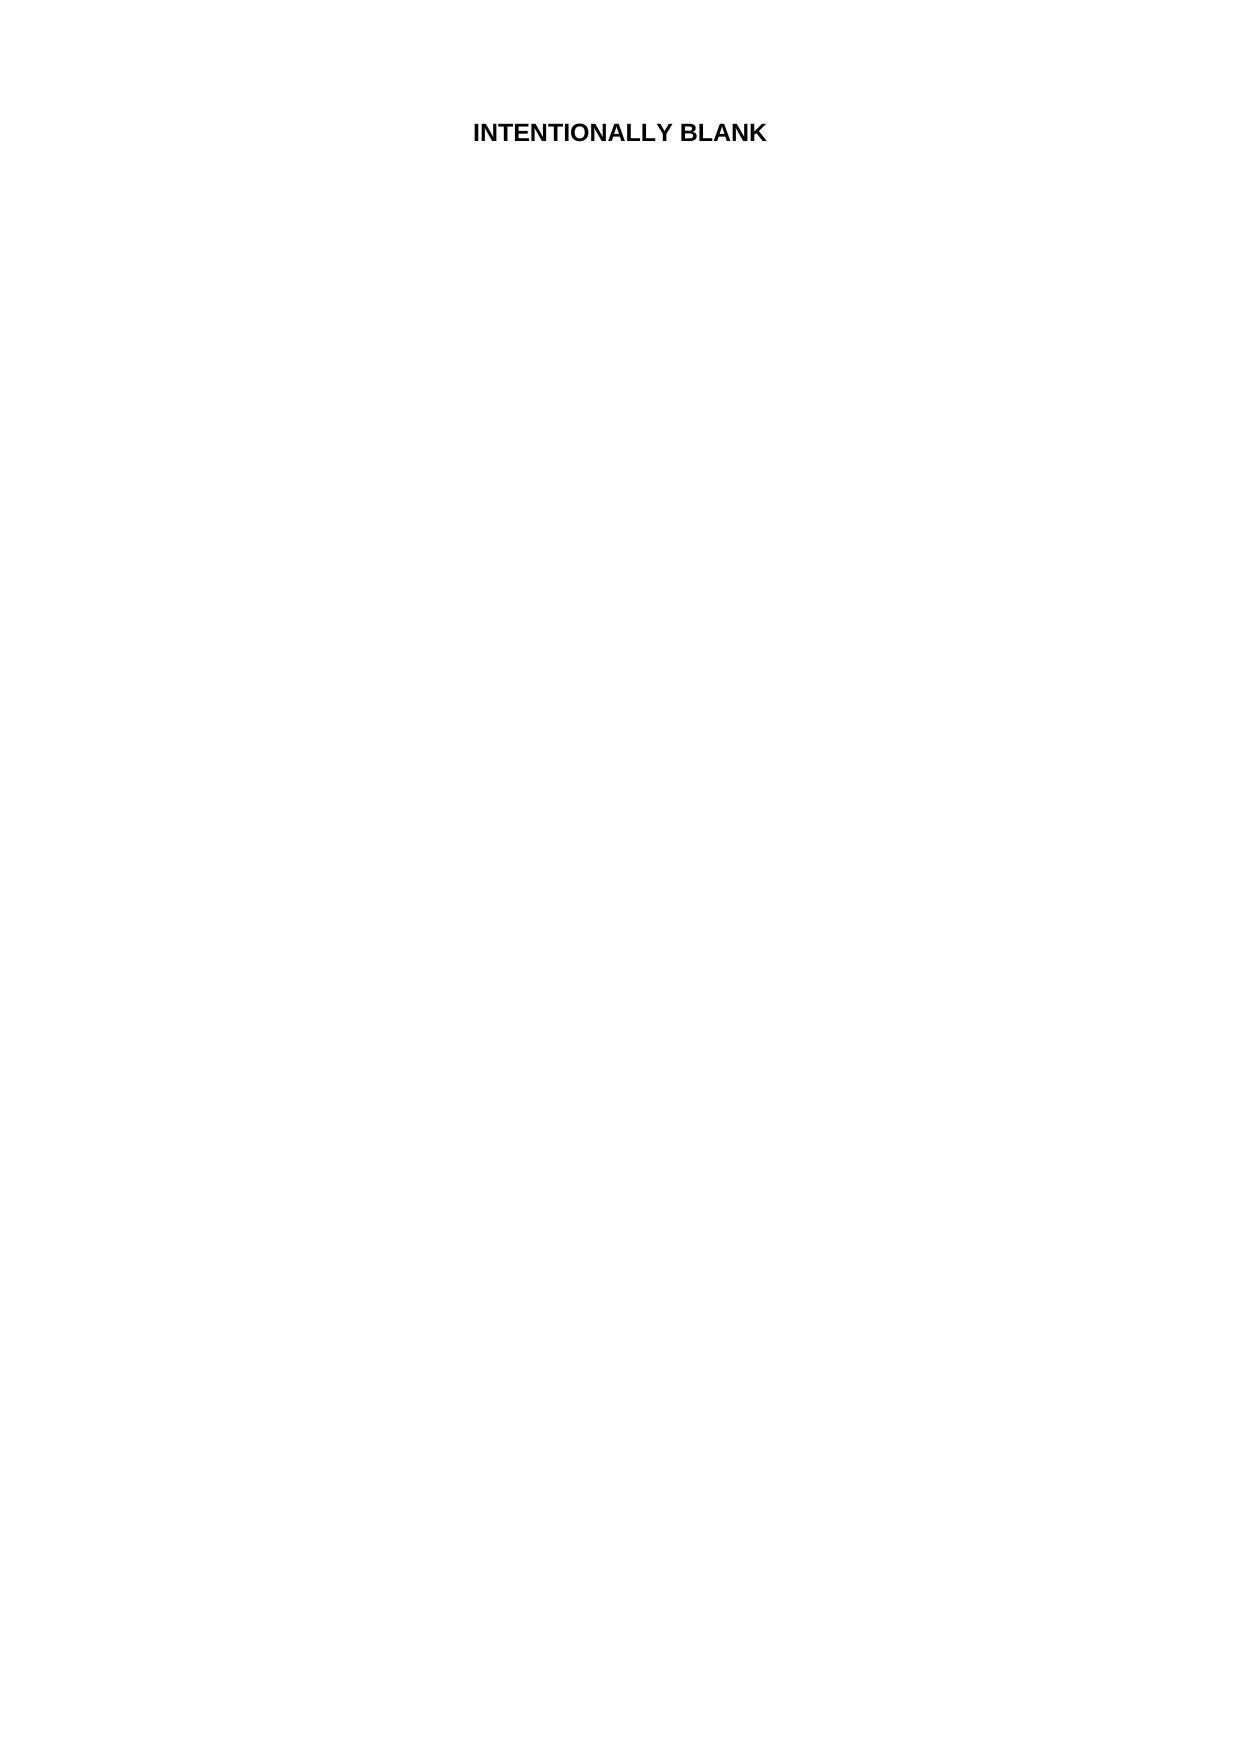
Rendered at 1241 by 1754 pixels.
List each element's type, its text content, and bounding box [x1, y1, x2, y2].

text INTENTIONALLY BLANK [118, 118, 1122, 147]
